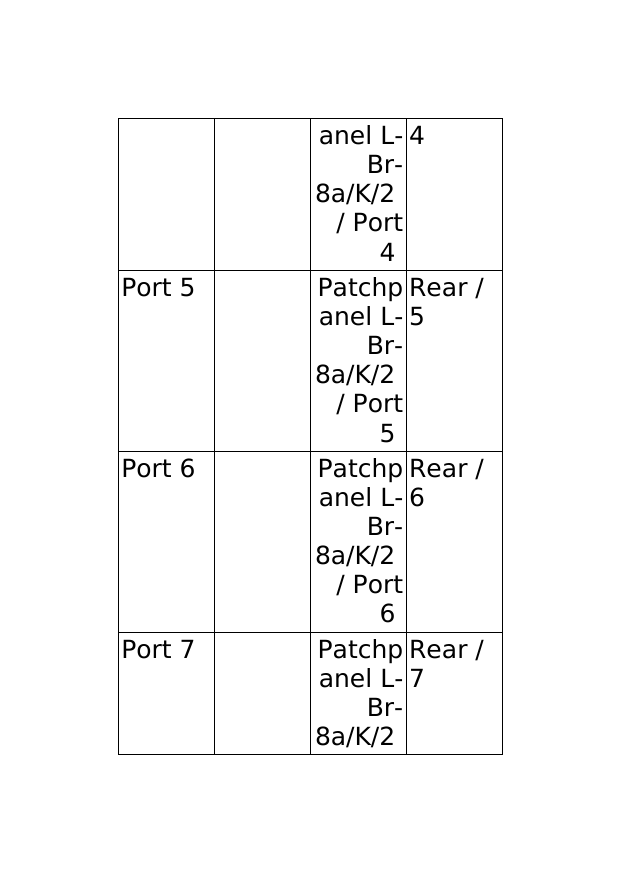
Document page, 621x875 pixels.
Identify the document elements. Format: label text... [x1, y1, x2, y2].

table_cell Port 5 [119, 271, 214, 451]
table_cell [215, 633, 310, 754]
table_cell Rear / 7 [407, 633, 502, 754]
table_cell anel L-Br-8a/K/2 / Port 4 [311, 119, 406, 270]
table_cell Port 6 [119, 452, 214, 632]
table_cell Port 7 [119, 633, 214, 754]
table_cell [215, 119, 310, 270]
table_cell Patchpanel L-Br-8a/K/2 / Port 6 [311, 452, 406, 632]
table_cell [215, 452, 310, 632]
table_cell Patchpanel L-Br-8a/K/2 [311, 633, 406, 754]
table_cell 4 [407, 119, 502, 270]
table_cell Rear / 5 [407, 271, 502, 451]
table_cell Patchpanel L-Br-8a/K/2 / Port 5 [311, 271, 406, 451]
table_cell [119, 119, 214, 270]
table_cell [215, 271, 310, 451]
table_cell Rear / 6 [407, 452, 502, 632]
